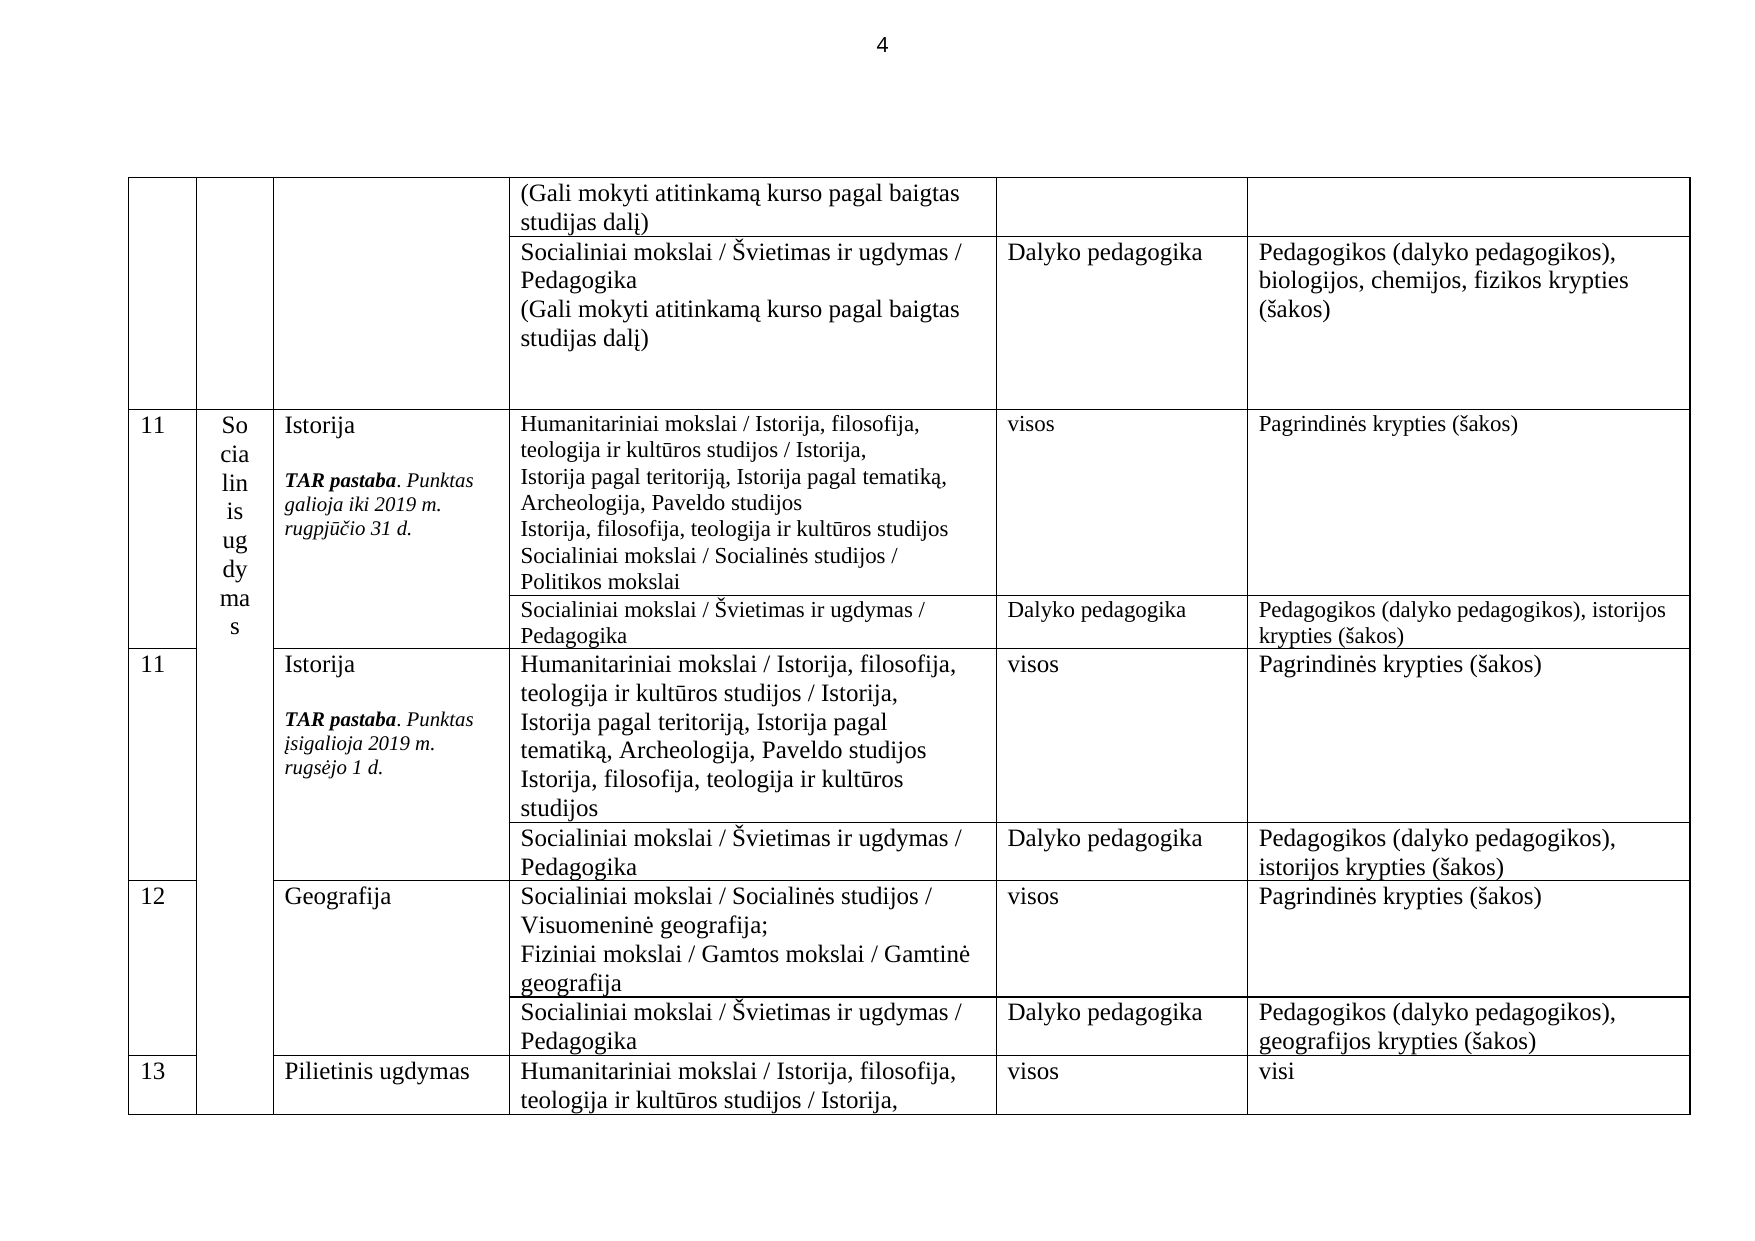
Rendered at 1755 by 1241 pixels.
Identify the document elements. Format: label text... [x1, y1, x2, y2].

table_cell Istorija TAR pastaba. Punktas galioja iki 2019 m. rugpjūčio 31 d. [274, 410, 509, 648]
table_cell 11 [129, 410, 196, 648]
table_cell Pedagogikos (dalyko pedagogikos), geografijos krypties (šakos) [1248, 998, 1689, 1055]
table_cell Istorija TAR pastaba. Punktas įsigalioja 2019 m. rugsėjo 1 d. [274, 649, 509, 880]
table_cell 11 [129, 649, 196, 880]
table_cell visos [997, 410, 1247, 594]
table_cell Socialiniai mokslai / Švietimas ir ugdymas / Pedagogika [510, 998, 996, 1055]
table_cell Dalyko pedagogika [997, 596, 1247, 648]
table_cell [997, 178, 1247, 236]
table_cell Pagrindinės krypties (šakos) [1248, 881, 1689, 996]
table_cell Dalyko pedagogika [997, 823, 1247, 880]
table_cell Socialiniai mokslai / Švietimas ir ugdymas / Pedagogika (Gali mokyti atitinkamą kurso pagal baigtas studijas dalį) [510, 237, 996, 409]
table_cell Pedagogikos (dalyko pedagogikos), istorijos krypties (šakos) [1248, 596, 1689, 648]
table_cell 13 [129, 1056, 196, 1113]
table_cell Geografija [274, 881, 509, 1055]
table_cell visos [997, 1056, 1247, 1113]
table_cell Humanitariniai mokslai / Istorija, filosofija, teologija ir kultūros studijos / Istorija, Istorija pagal teritoriją, Istorija pagal tematiką, Archeologija, Paveldo studijos Istorija, filosofija, teologija ir kultūros studijos [510, 649, 996, 822]
table_cell Pilietinis ugdymas [274, 1056, 509, 1113]
table_cell Pedagogikos (dalyko pedagogikos), biologijos, chemijos, fizikos krypties (šakos) [1248, 237, 1689, 409]
table_cell Humanitariniai mokslai / Istorija, filosofija, teologija ir kultūros studijos / Istorija, Istorija pagal teritoriją, Istorija pagal tematiką, Archeologija, Paveldo studijos Istorija, filosofija, teologija ir kultūros studijos Socialiniai mokslai / Socialinės studijos / Politikos mokslai [510, 410, 996, 594]
table_cell (Gali mokyti atitinkamą kurso pagal baigtas studijas dalį) [510, 178, 996, 236]
table_cell Dalyko pedagogika [997, 998, 1247, 1055]
table_cell [197, 178, 273, 409]
table_cell Pagrindinės krypties (šakos) [1248, 410, 1689, 594]
table_cell Pagrindinės krypties (šakos) [1248, 649, 1689, 822]
table_cell [129, 178, 196, 409]
table_cell visos [997, 649, 1247, 822]
table_cell 12 [129, 881, 196, 1055]
table_cell [1248, 178, 1689, 236]
table_cell Socialiniai mokslai / Švietimas ir ugdymas / Pedagogika [510, 596, 996, 648]
table_cell Dalyko pedagogika [997, 237, 1247, 409]
table_cell Socialiniai mokslai / Švietimas ir ugdymas / Pedagogika [510, 823, 996, 880]
table_cell [274, 178, 509, 409]
table_cell Humanitariniai mokslai / Istorija, filosofija, teologija ir kultūros studijos / Istorija, [510, 1056, 996, 1113]
table_cell visi [1248, 1056, 1689, 1113]
table_cell Socialiniai mokslai / Socialinės studijos / Visuomeninė geografija; Fiziniai mokslai / Gamtos mokslai / Gamtinė geografija [510, 881, 996, 996]
table_cell Pedagogikos (dalyko pedagogikos), istorijos krypties (šakos) [1248, 823, 1689, 880]
table_cell visos [997, 881, 1247, 996]
table_cell Socialinis ugdymas [197, 410, 273, 1113]
